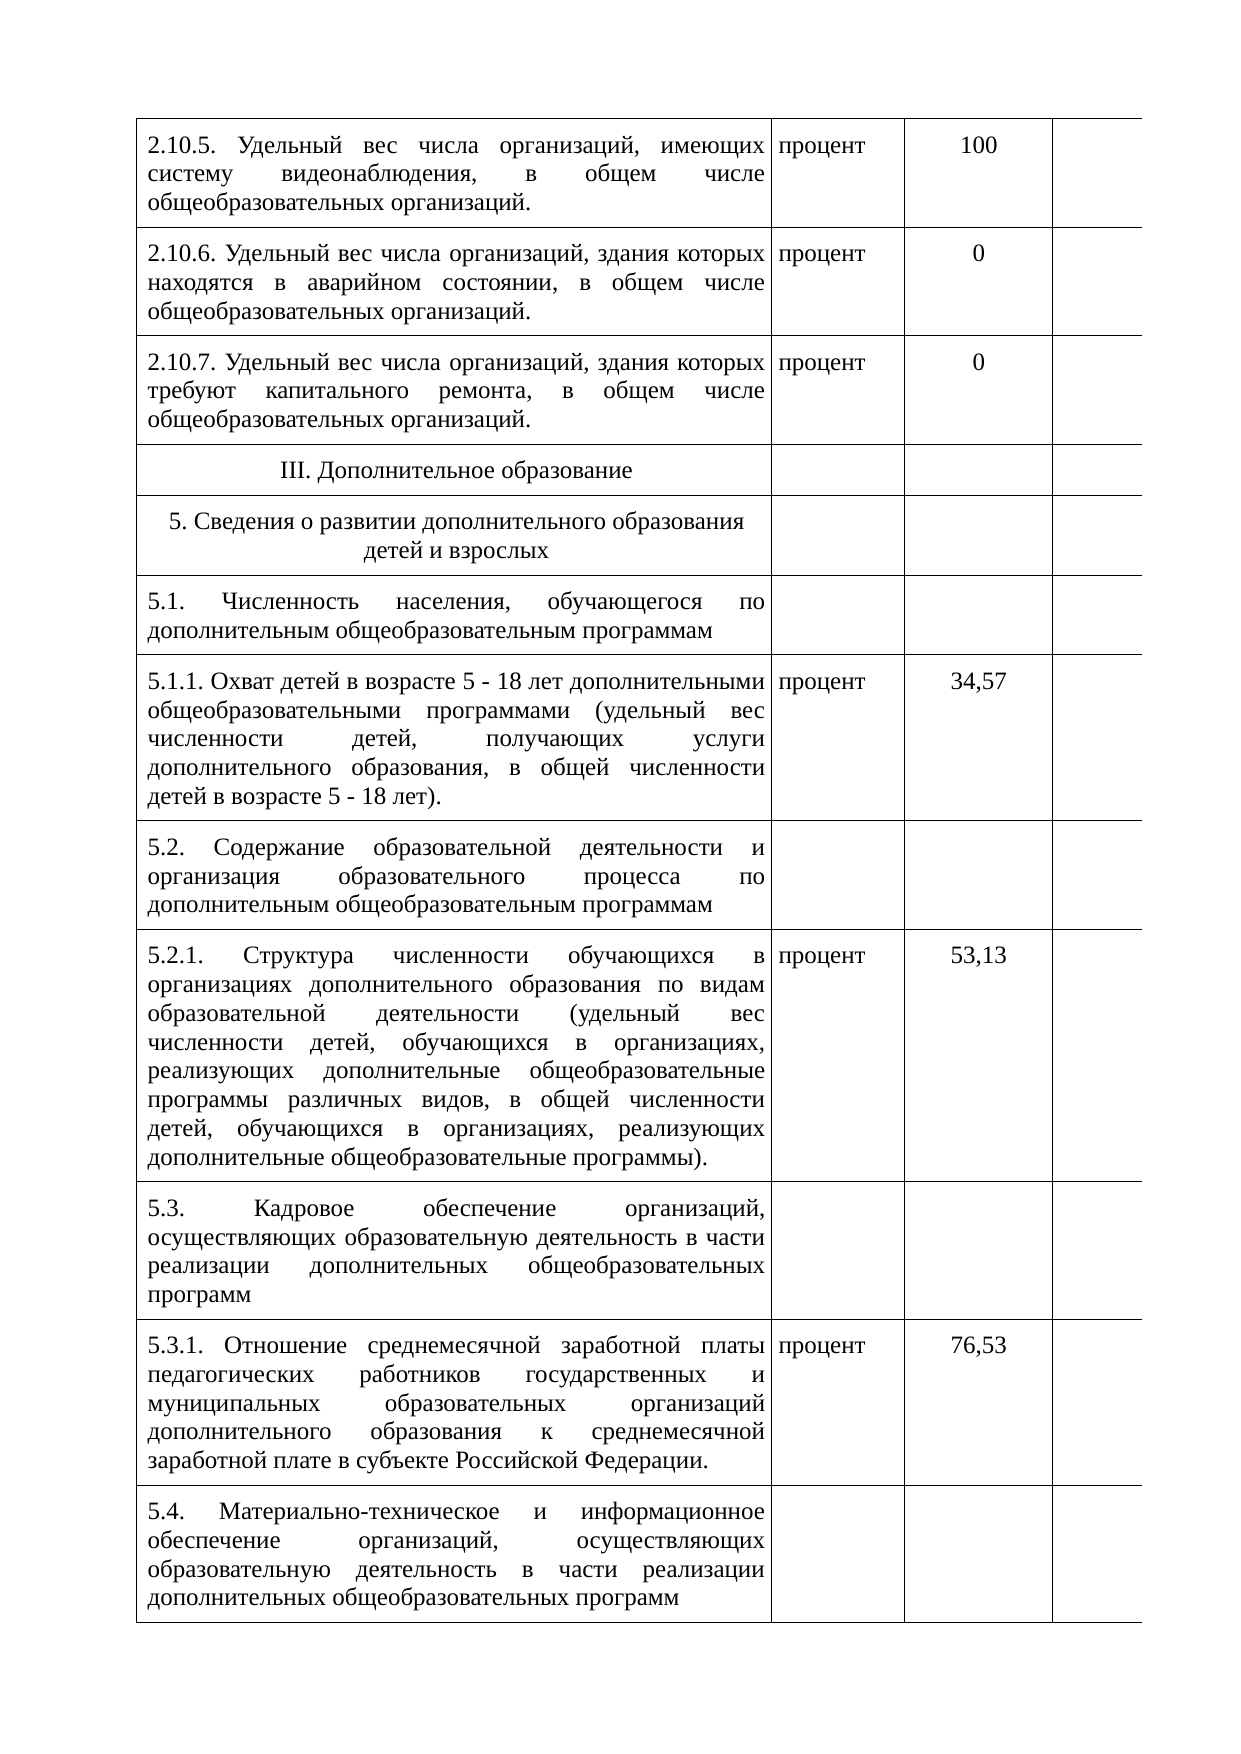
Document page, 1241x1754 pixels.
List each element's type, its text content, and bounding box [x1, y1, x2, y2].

table_cell [1053, 228, 1142, 335]
table_cell 100 [905, 119, 1052, 227]
table_cell 5.3. Кадровое обеспечение организаций, осуществляющих образовательную деятельность в части реализации дополнительных общеобразовательных программ [137, 1182, 771, 1318]
table_cell процент [772, 228, 904, 335]
table_cell процент [772, 930, 904, 1181]
table_cell [1053, 336, 1142, 444]
table_cell [1053, 445, 1142, 495]
table_cell [1053, 930, 1142, 1181]
table_cell 5.2. Содержание образовательной деятельности и организация образовательного процесса по дополнительным общеобразовательным программам [137, 821, 771, 929]
table_cell 34,57 [905, 655, 1052, 820]
table_cell [772, 1182, 904, 1318]
table_cell [905, 1486, 1052, 1622]
table_cell процент [772, 336, 904, 444]
table_cell 0 [905, 228, 1052, 335]
table_cell [1053, 821, 1142, 929]
table_cell 0 [905, 336, 1052, 444]
table_cell 5.4. Материально-техническое и информационное обеспечение организаций, осуществляющих образовательную деятельность в части реализации дополнительных общеобразовательных программ [137, 1486, 771, 1622]
table_cell [905, 1182, 1052, 1318]
table_cell [772, 821, 904, 929]
table_cell 76,53 [905, 1320, 1052, 1484]
table_cell 2.10.5. Удельный вес числа организаций, имеющих систему видеонаблюдения, в общем числе общеобразовательных организаций. [137, 119, 771, 227]
table_cell [1053, 655, 1142, 820]
table_cell процент [772, 119, 904, 227]
table_cell [772, 576, 904, 654]
table_cell процент [772, 655, 904, 820]
table_cell [1053, 1182, 1142, 1318]
table_cell 5.1. Численность населения, обучающегося по дополнительным общеобразовательным программам [137, 576, 771, 654]
table_cell 5.1.1. Охват детей в возрасте 5 - 18 лет дополнительными общеобразовательными программами (удельный вес численности детей, получающих услуги дополнительного образования, в общей численности детей в возрасте 5 - 18 лет). [137, 655, 771, 820]
table_cell [772, 496, 904, 574]
table_cell 5.3.1. Отношение среднемесячной заработной платы педагогических работников государственных и муниципальных образовательных организаций дополнительного образования к среднемесячной заработной плате в субъекте Российской Федерации. [137, 1320, 771, 1484]
table_cell 2.10.7. Удельный вес числа организаций, здания которых требуют капитального ремонта, в общем числе общеобразовательных организаций. [137, 336, 771, 444]
table_cell III. Дополнительное образование [137, 445, 771, 495]
table_cell [905, 576, 1052, 654]
table_cell 5.2.1. Структура численности обучающихся в организациях дополнительного образования по видам образовательной деятельности (удельный вес численности детей, обучающихся в организациях, реализующих дополнительные общеобразовательные программы различных видов, в общей численности детей, обучающихся в организациях, реализующих дополнительные общеобразовательные программы). [137, 930, 771, 1181]
table_cell [1053, 1486, 1142, 1622]
table_cell 5. Сведения о развитии дополнительного образования детей и взрослых [137, 496, 771, 574]
table_cell 53,13 [905, 930, 1052, 1181]
table_cell [905, 445, 1052, 495]
table_cell [905, 496, 1052, 574]
table_cell [772, 445, 904, 495]
table_cell [905, 821, 1052, 929]
table_cell процент [772, 1320, 904, 1484]
table_cell 2.10.6. Удельный вес числа организаций, здания которых находятся в аварийном состоянии, в общем числе общеобразовательных организаций. [137, 228, 771, 335]
table_cell [1053, 496, 1142, 574]
table_cell [1053, 119, 1142, 227]
table_cell [1053, 576, 1142, 654]
table_cell [772, 1486, 904, 1622]
table_cell [1053, 1320, 1142, 1484]
